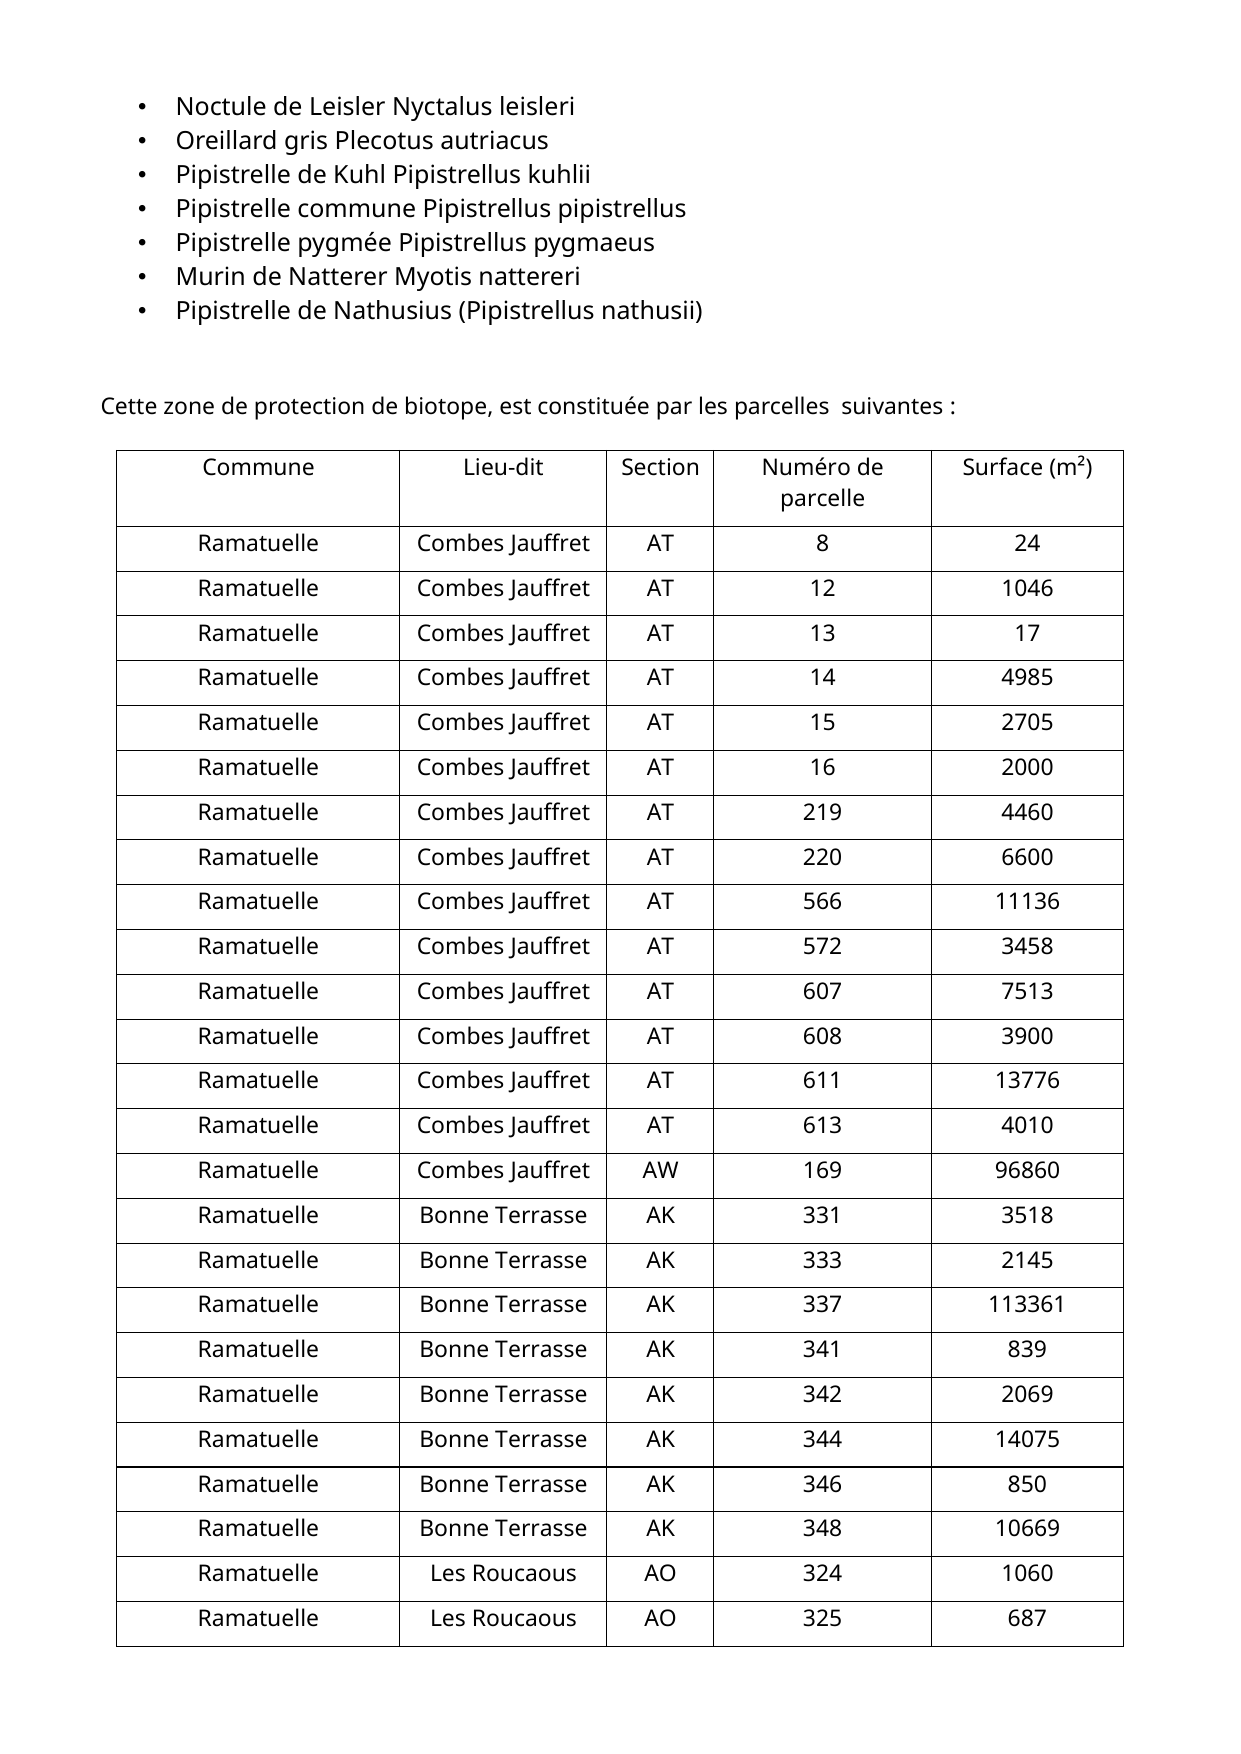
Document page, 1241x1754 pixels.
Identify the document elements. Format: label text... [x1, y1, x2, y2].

table_cell Bonne Terrasse [400, 1378, 606, 1422]
table_cell AK [607, 1512, 713, 1556]
table_cell 2705 [932, 706, 1123, 750]
table_cell 344 [714, 1423, 931, 1466]
table_cell 16 [714, 751, 931, 794]
table_cell 8 [714, 527, 931, 571]
table_cell Ramatuelle [117, 1378, 399, 1422]
table_cell 12 [714, 572, 931, 615]
table_cell Bonne Terrasse [400, 1244, 606, 1287]
table_cell Bonne Terrasse [400, 1333, 606, 1377]
table_cell Combes Jauffret [400, 661, 606, 705]
table_cell Bonne Terrasse [400, 1288, 606, 1332]
list Pipistrelle de Nathusius (Pipistrellus nathusii) [138, 293, 1140, 327]
table_cell 2000 [932, 751, 1123, 794]
table_cell Combes Jauffret [400, 1064, 606, 1108]
table_cell 3518 [932, 1199, 1123, 1242]
table_cell Combes Jauffret [400, 840, 606, 884]
table_cell AO [607, 1602, 713, 1646]
table_cell AT [607, 616, 713, 660]
table_cell 14075 [932, 1423, 1123, 1466]
table_cell 346 [714, 1468, 931, 1511]
table_cell AK [607, 1468, 713, 1511]
table_cell 607 [714, 975, 931, 1018]
table_header Surface (m²) [932, 451, 1123, 526]
table_cell Combes Jauffret [400, 1109, 606, 1153]
table_cell Ramatuelle [117, 751, 399, 794]
table_cell AK [607, 1288, 713, 1332]
table_cell AW [607, 1154, 713, 1198]
table_cell AT [607, 1020, 713, 1063]
table_cell Ramatuelle [117, 1423, 399, 1466]
table_cell Combes Jauffret [400, 796, 606, 839]
table_cell 608 [714, 1020, 931, 1063]
table_cell Ramatuelle [117, 1288, 399, 1332]
table_cell Ramatuelle [117, 1468, 399, 1511]
table_cell 687 [932, 1602, 1123, 1646]
table_cell Ramatuelle [117, 661, 399, 705]
table_cell 566 [714, 885, 931, 929]
table_cell 14 [714, 661, 931, 705]
table_cell 17 [932, 616, 1123, 660]
table_cell 6600 [932, 840, 1123, 884]
table_cell AK [607, 1378, 713, 1422]
table_header Section [607, 451, 713, 526]
list Noctule de Leisler Nyctalus leisleri [138, 88, 1140, 123]
table_cell 3458 [932, 930, 1123, 974]
table_cell Combes Jauffret [400, 751, 606, 794]
table_cell Bonne Terrasse [400, 1468, 606, 1511]
table_cell AT [607, 1109, 713, 1153]
table_cell AT [607, 796, 713, 839]
table_cell 4985 [932, 661, 1123, 705]
table_cell Ramatuelle [117, 1109, 399, 1153]
table_cell 2145 [932, 1244, 1123, 1287]
table_cell AT [607, 751, 713, 794]
table_cell 11136 [932, 885, 1123, 929]
table_cell Combes Jauffret [400, 616, 606, 660]
table_cell 10669 [932, 1512, 1123, 1556]
table_header Commune [117, 451, 399, 526]
table_cell AT [607, 661, 713, 705]
table_cell Ramatuelle [117, 1602, 399, 1646]
table_cell Les Roucaous [400, 1602, 606, 1646]
table_cell Ramatuelle [117, 1020, 399, 1063]
table_cell 331 [714, 1199, 931, 1242]
table_cell AK [607, 1423, 713, 1466]
table_cell Ramatuelle [117, 1244, 399, 1287]
text Cette zone de protection de biotope, est constituée par les parcelles suivantes : [100, 390, 1140, 421]
table_cell Ramatuelle [117, 527, 399, 571]
table_cell AO [607, 1557, 713, 1601]
table_cell Ramatuelle [117, 1512, 399, 1556]
table_cell 572 [714, 930, 931, 974]
table_cell AT [607, 706, 713, 750]
table_cell 24 [932, 527, 1123, 571]
table_cell Ramatuelle [117, 840, 399, 884]
table_cell AK [607, 1333, 713, 1377]
table_cell Combes Jauffret [400, 1154, 606, 1198]
table_cell 220 [714, 840, 931, 884]
table_cell 611 [714, 1064, 931, 1108]
table_cell 15 [714, 706, 931, 750]
table_cell Bonne Terrasse [400, 1423, 606, 1466]
table_cell 325 [714, 1602, 931, 1646]
table_cell 4010 [932, 1109, 1123, 1153]
table_cell Ramatuelle [117, 1557, 399, 1601]
table_cell 324 [714, 1557, 931, 1601]
table_cell Ramatuelle [117, 885, 399, 929]
table_cell Ramatuelle [117, 1064, 399, 1108]
table_cell Bonne Terrasse [400, 1199, 606, 1242]
table_cell AK [607, 1199, 713, 1242]
table_cell 341 [714, 1333, 931, 1377]
table_cell 1046 [932, 572, 1123, 615]
table_cell Ramatuelle [117, 796, 399, 839]
table_cell 96860 [932, 1154, 1123, 1198]
list Oreillard gris Plecotus autriacus [138, 123, 1140, 157]
table_cell 333 [714, 1244, 931, 1287]
table_cell Combes Jauffret [400, 527, 606, 571]
table_cell Ramatuelle [117, 1333, 399, 1377]
table_header Numéro de parcelle [714, 451, 931, 526]
table_cell AT [607, 975, 713, 1018]
table_cell 219 [714, 796, 931, 839]
table_cell Combes Jauffret [400, 706, 606, 750]
table_cell Les Roucaous [400, 1557, 606, 1601]
table_cell Ramatuelle [117, 1199, 399, 1242]
table_cell Combes Jauffret [400, 572, 606, 615]
table_cell AT [607, 572, 713, 615]
table_cell AT [607, 840, 713, 884]
table_cell 839 [932, 1333, 1123, 1377]
table_cell Ramatuelle [117, 975, 399, 1018]
table_cell Ramatuelle [117, 616, 399, 660]
table_cell 2069 [932, 1378, 1123, 1422]
table_cell Ramatuelle [117, 572, 399, 615]
table_cell 348 [714, 1512, 931, 1556]
table_cell Combes Jauffret [400, 930, 606, 974]
table_cell 337 [714, 1288, 931, 1332]
table_cell AT [607, 1064, 713, 1108]
table_cell AT [607, 527, 713, 571]
table_cell 169 [714, 1154, 931, 1198]
table_cell 4460 [932, 796, 1123, 839]
table_cell 850 [932, 1468, 1123, 1511]
table_cell AT [607, 930, 713, 974]
table_cell Combes Jauffret [400, 975, 606, 1018]
table_cell 13776 [932, 1064, 1123, 1108]
table_cell 3900 [932, 1020, 1123, 1063]
table_cell Ramatuelle [117, 930, 399, 974]
table_header Lieu-dit [400, 451, 606, 526]
table_cell 1060 [932, 1557, 1123, 1601]
list Pipistrelle commune Pipistrellus pipistrellus [138, 191, 1140, 225]
list Pipistrelle pygmée Pipistrellus pygmaeus [138, 225, 1140, 259]
table_cell Bonne Terrasse [400, 1512, 606, 1556]
table_cell Combes Jauffret [400, 1020, 606, 1063]
list Murin de Natterer Myotis nattereri [138, 259, 1140, 293]
table_cell 13 [714, 616, 931, 660]
table_cell 113361 [932, 1288, 1123, 1332]
table_cell 613 [714, 1109, 931, 1153]
table_cell 7513 [932, 975, 1123, 1018]
table_cell 342 [714, 1378, 931, 1422]
table_cell AT [607, 885, 713, 929]
table_cell AK [607, 1244, 713, 1287]
list Pipistrelle de Kuhl Pipistrellus kuhlii [138, 157, 1140, 191]
table_cell Ramatuelle [117, 1154, 399, 1198]
table_cell Ramatuelle [117, 706, 399, 750]
table_cell Combes Jauffret [400, 885, 606, 929]
